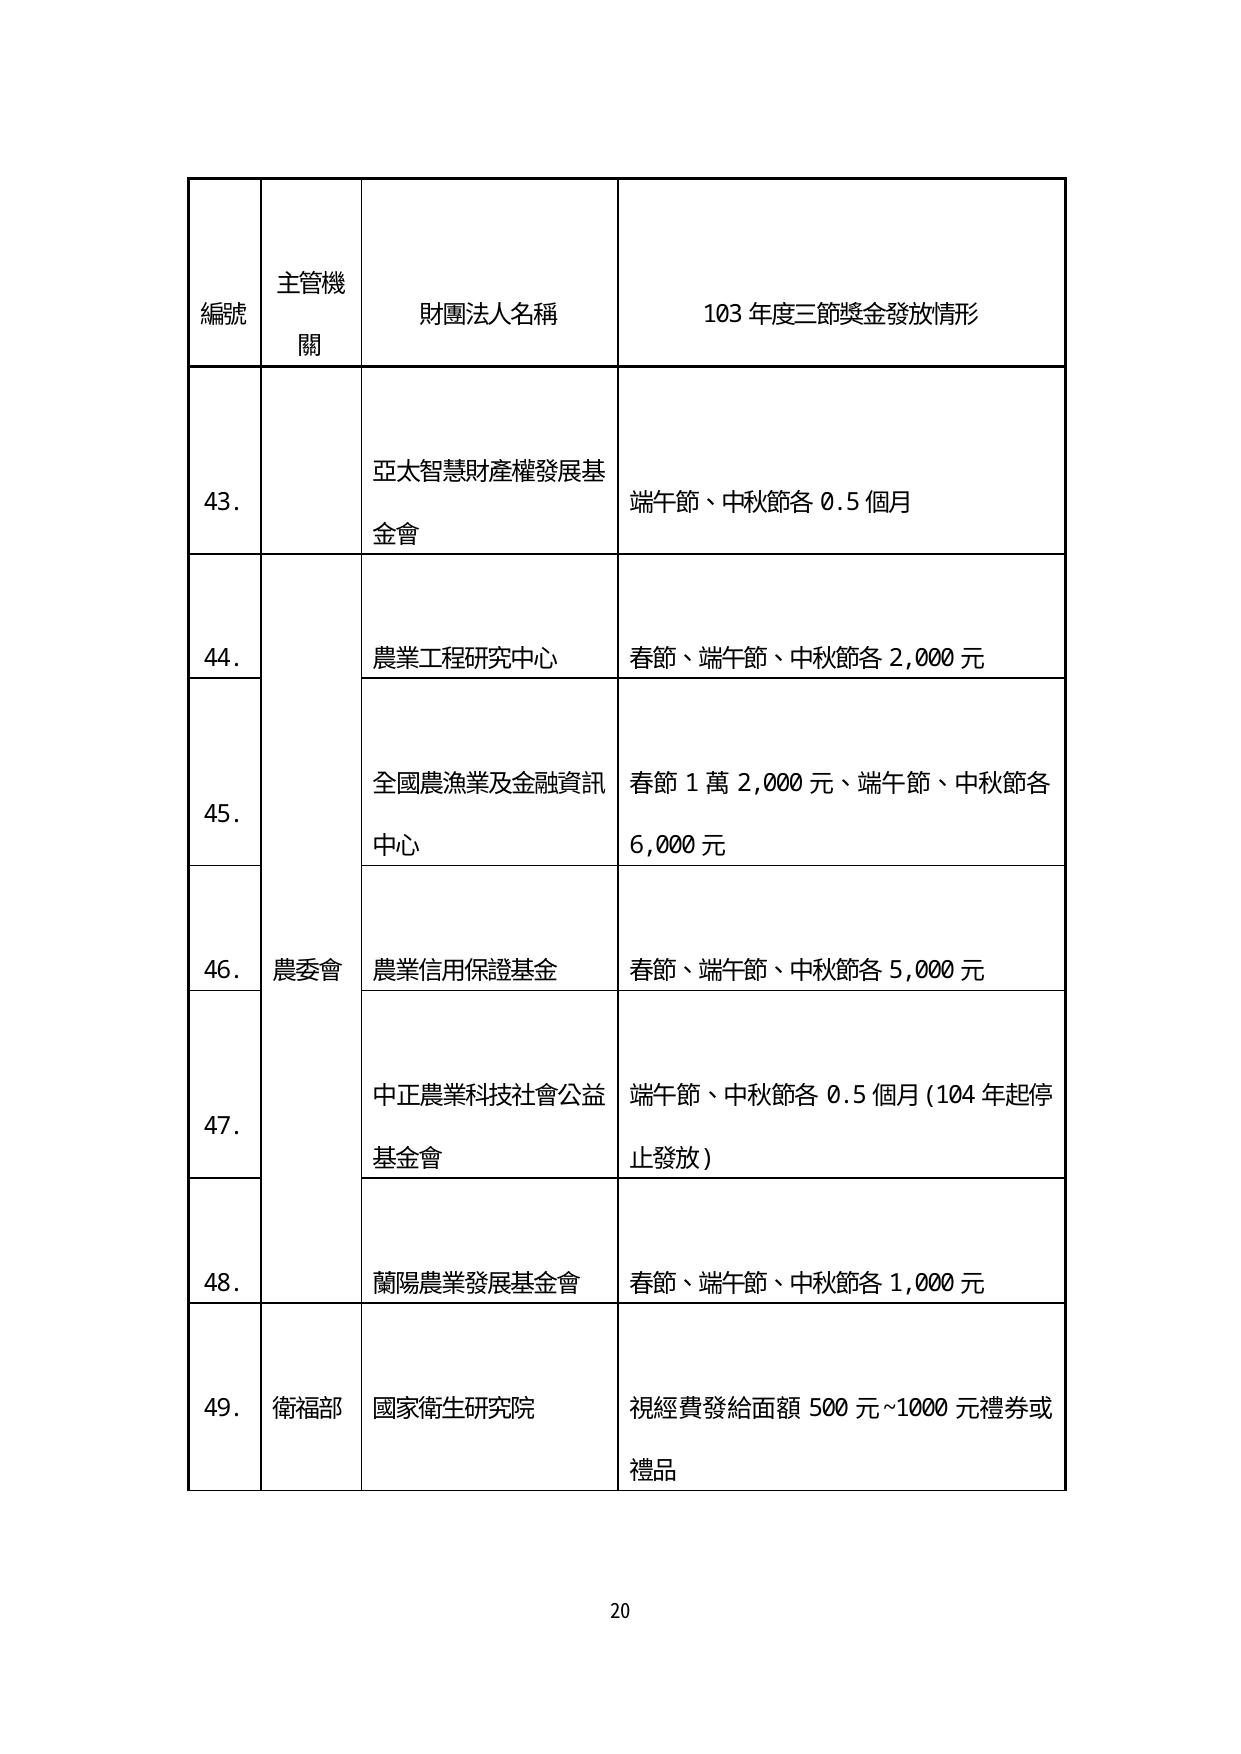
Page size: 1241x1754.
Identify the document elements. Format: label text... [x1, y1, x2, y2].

table_cell 43. [190, 368, 260, 553]
table_cell 46. [190, 866, 260, 990]
table_cell 國家衛生研究院 [362, 1304, 617, 1490]
table_cell 端午節、中秋節各0.5個月(104年起停止發放) [619, 991, 1064, 1177]
table_cell [262, 368, 361, 553]
table_cell 全國農漁業及金融資訊中心 [362, 679, 617, 865]
table_header 財團法人名稱 [362, 180, 617, 365]
table_cell 春節、端午節、中秋節各1,000元 [619, 1179, 1064, 1302]
table_cell 48. [190, 1179, 260, 1302]
table_cell 農業工程研究中心 [362, 555, 617, 677]
table_cell 春節、端午節、中秋節各5,000元 [619, 866, 1064, 990]
table_cell 45. [190, 679, 260, 865]
table_cell 農業信用保證基金 [362, 866, 617, 990]
table_cell 視經費發給面額500元~1000元禮券或禮品 [619, 1304, 1064, 1490]
table_cell 端午節、中秋節各0.5個月 [619, 368, 1064, 553]
table_cell 亞太智慧財產權發展基金會 [362, 368, 617, 553]
table_header 103年度三節獎金發放情形 [619, 180, 1064, 365]
table_cell 春節1萬2,000元、端午節、中秋節各6,000元 [619, 679, 1064, 865]
table_cell 衛福部 [262, 1304, 361, 1490]
table_cell 蘭陽農業發展基金會 [362, 1179, 617, 1302]
table_cell 中正農業科技社會公益基金會 [362, 991, 617, 1177]
table_cell 農委會 [262, 555, 361, 1302]
table_cell 春節、端午節、中秋節各2,000元 [619, 555, 1064, 677]
table_header 主管機關 [262, 180, 361, 365]
table_header 編號 [190, 180, 260, 365]
table_cell 49. [190, 1304, 260, 1490]
table_cell 44. [190, 555, 260, 677]
table_cell 47. [190, 991, 260, 1177]
